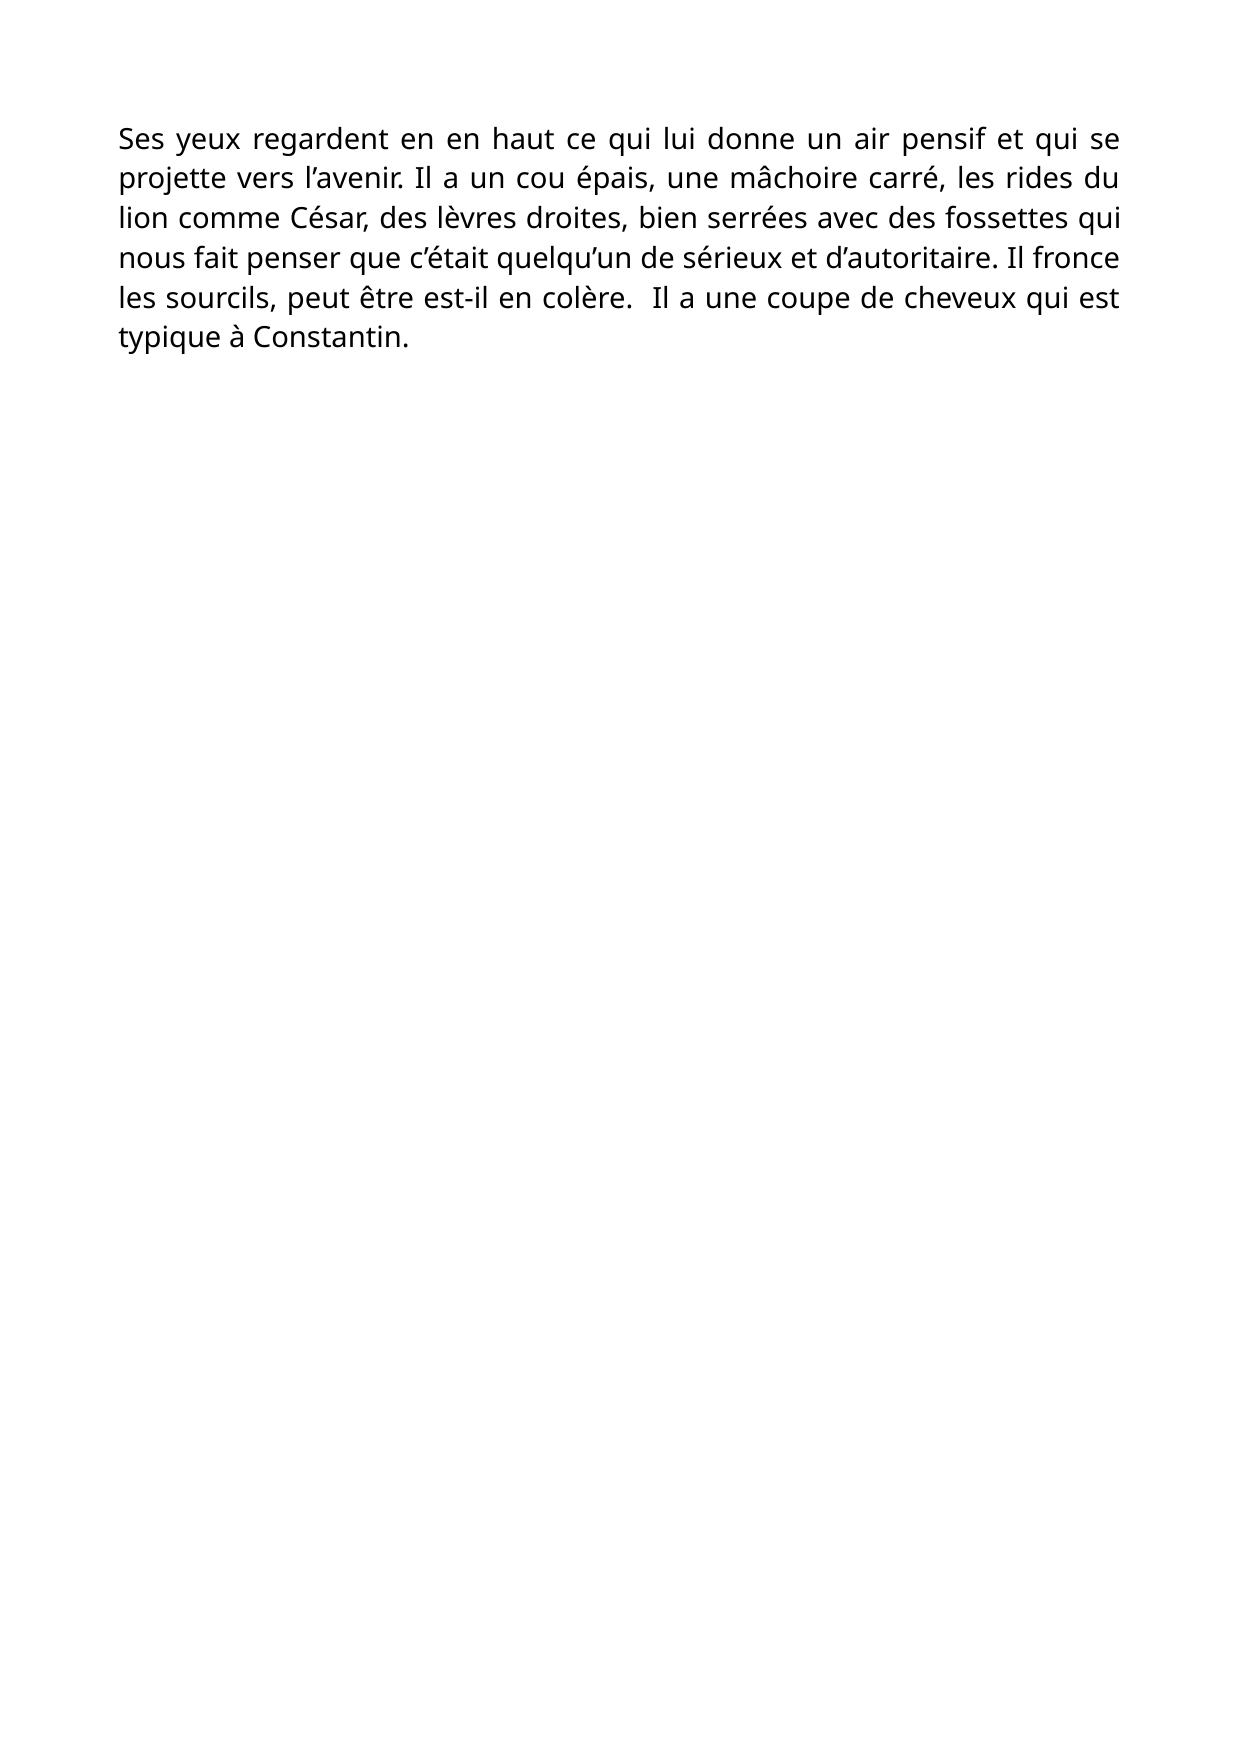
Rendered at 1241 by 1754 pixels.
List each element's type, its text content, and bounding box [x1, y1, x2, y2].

text Ses yeux regardent en en haut ce qui lui donne un air pensif et qui se projette vers l’avenir. Il a un cou épais, une mâchoire carré, les rides du lion comme César, des lèvres droites, bien serrées avec des fossettes qui nous fait penser que c’était quelqu’un de sérieux et d’autoritaire. Il fronce les sourcils, peut être est-il en colère. Il a une coupe de cheveux qui est typique à Constantin. [118, 118, 1122, 356]
